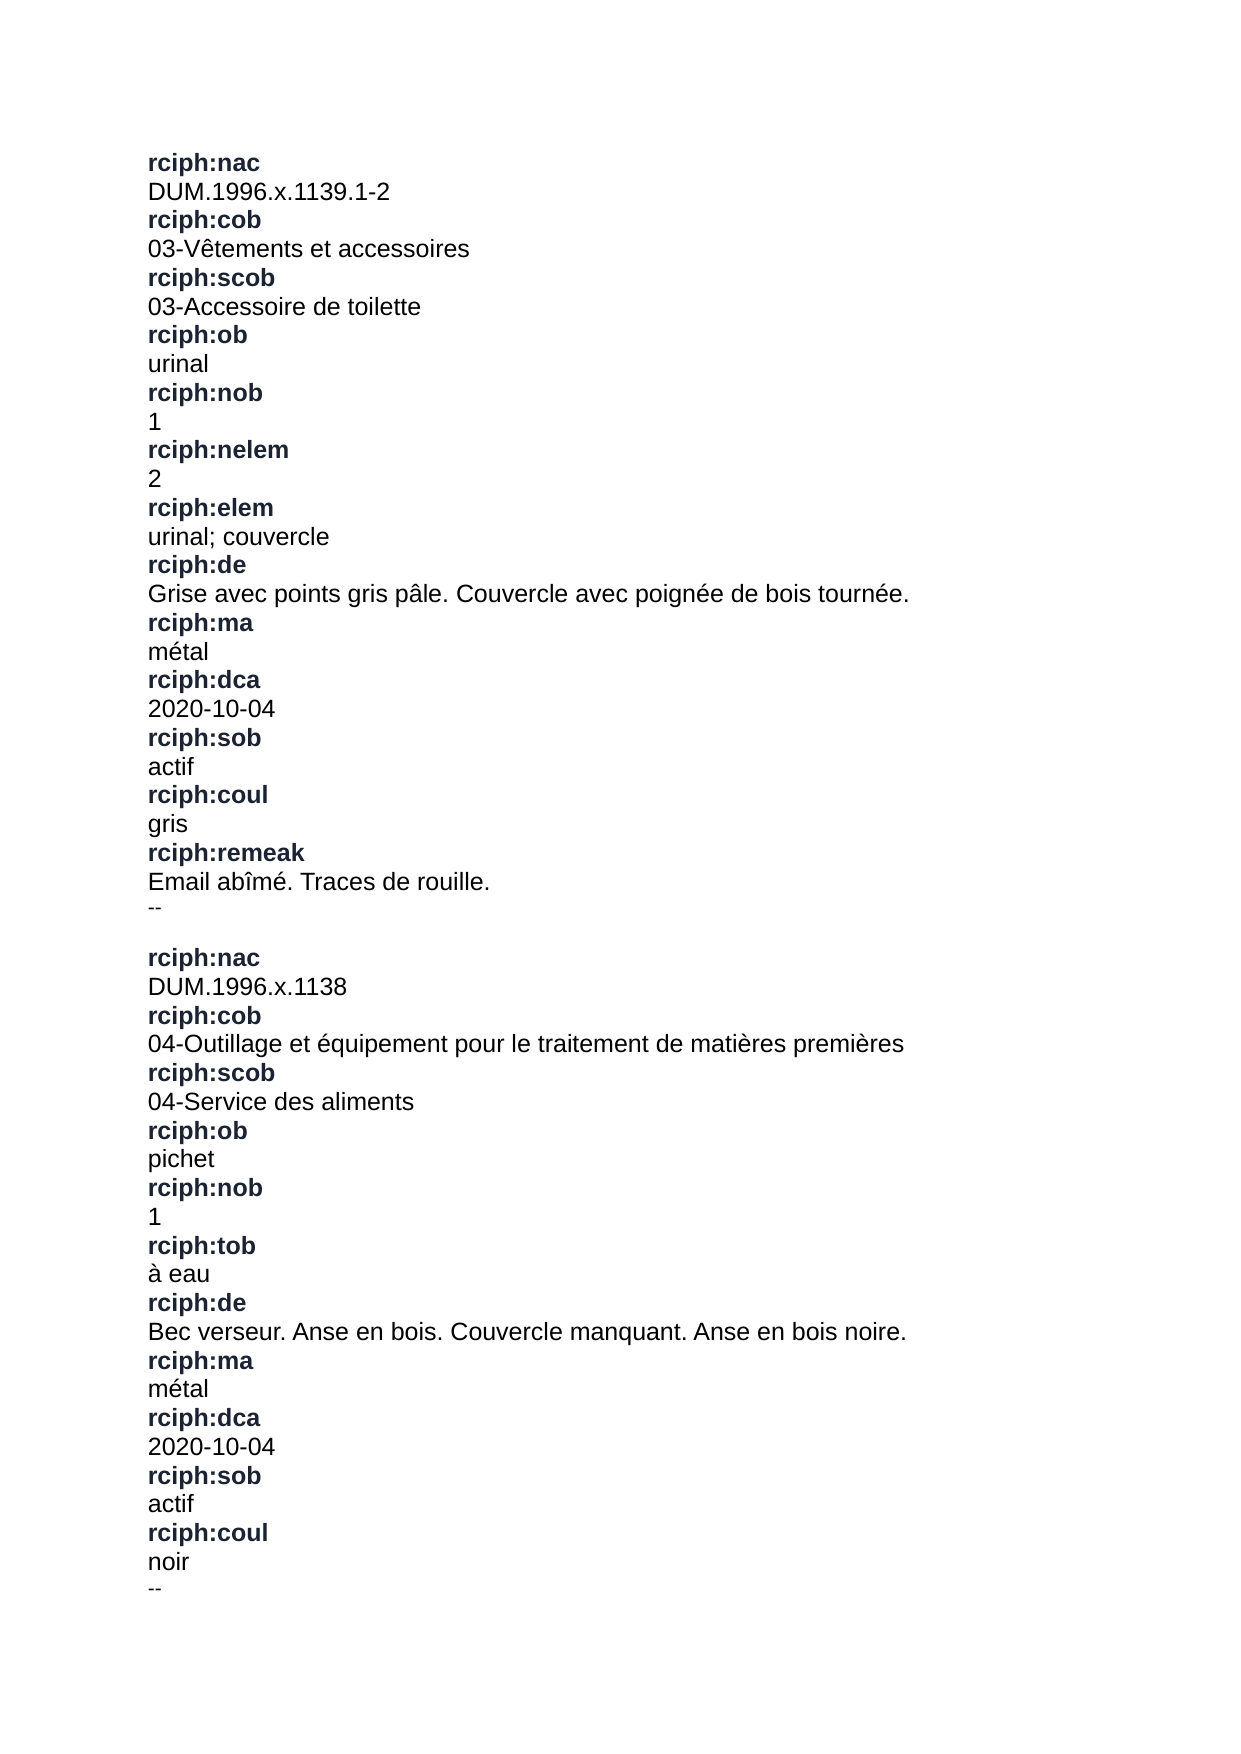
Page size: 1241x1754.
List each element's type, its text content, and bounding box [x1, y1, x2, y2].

text rciph:nob [148, 378, 1092, 406]
text 04-Outillage et équipement pour le traitement de matières premières [148, 1029, 1092, 1058]
text 2020-10-04 [148, 1432, 1092, 1461]
text Bec verseur. Anse en bois. Couvercle manquant. Anse en bois noire. [148, 1317, 1092, 1346]
text rciph:cob [148, 1001, 1092, 1029]
text rciph:ma [148, 608, 1092, 636]
text rciph:scob [148, 1058, 1092, 1087]
text rciph:elem [148, 493, 1092, 521]
text rciph:dca [148, 665, 1092, 694]
text urinal; couvercle [148, 521, 1092, 550]
text rciph:ma [148, 1346, 1092, 1374]
text -- [148, 895, 1092, 919]
text rciph:dca [148, 1403, 1092, 1432]
text rciph:cob [148, 205, 1092, 234]
text rciph:de [148, 1288, 1092, 1317]
text à eau [148, 1259, 1092, 1288]
text rciph:nob [148, 1173, 1092, 1202]
text rciph:ob [148, 320, 1092, 349]
text rciph:nac [148, 943, 1092, 972]
text rciph:coul [148, 780, 1092, 809]
text 1 [148, 1202, 1092, 1231]
text DUM.1996.x.1138 [148, 972, 1092, 1001]
text rciph:tob [148, 1231, 1092, 1259]
text actif [148, 751, 1092, 780]
text rciph:sob [148, 723, 1092, 751]
text DUM.1996.x.1139.1-2 [148, 176, 1092, 205]
text noir [148, 1547, 1092, 1576]
text -- [148, 1576, 1092, 1599]
text rciph:ob [148, 1116, 1092, 1144]
text Grise avec points gris pâle. Couvercle avec poignée de bois tournée. [148, 579, 1092, 608]
text 04-Service des aliments [148, 1087, 1092, 1116]
text métal [148, 636, 1092, 665]
text 03-Vêtements et accessoires [148, 234, 1092, 263]
text 03-Accessoire de toilette [148, 291, 1092, 320]
text pichet [148, 1144, 1092, 1173]
text rciph:scob [148, 263, 1092, 291]
text rciph:coul [148, 1518, 1092, 1547]
text urinal [148, 349, 1092, 378]
text rciph:remeak [148, 838, 1092, 866]
text actif [148, 1489, 1092, 1518]
text rciph:de [148, 550, 1092, 579]
text 2 [148, 464, 1092, 493]
text 1 [148, 406, 1092, 435]
text rciph:nac [148, 148, 1092, 176]
text 2020-10-04 [148, 694, 1092, 723]
text rciph:nelem [148, 435, 1092, 464]
text gris [148, 809, 1092, 838]
text rciph:sob [148, 1461, 1092, 1489]
text métal [148, 1374, 1092, 1403]
text Email abîmé. Traces de rouille. [148, 866, 1092, 895]
